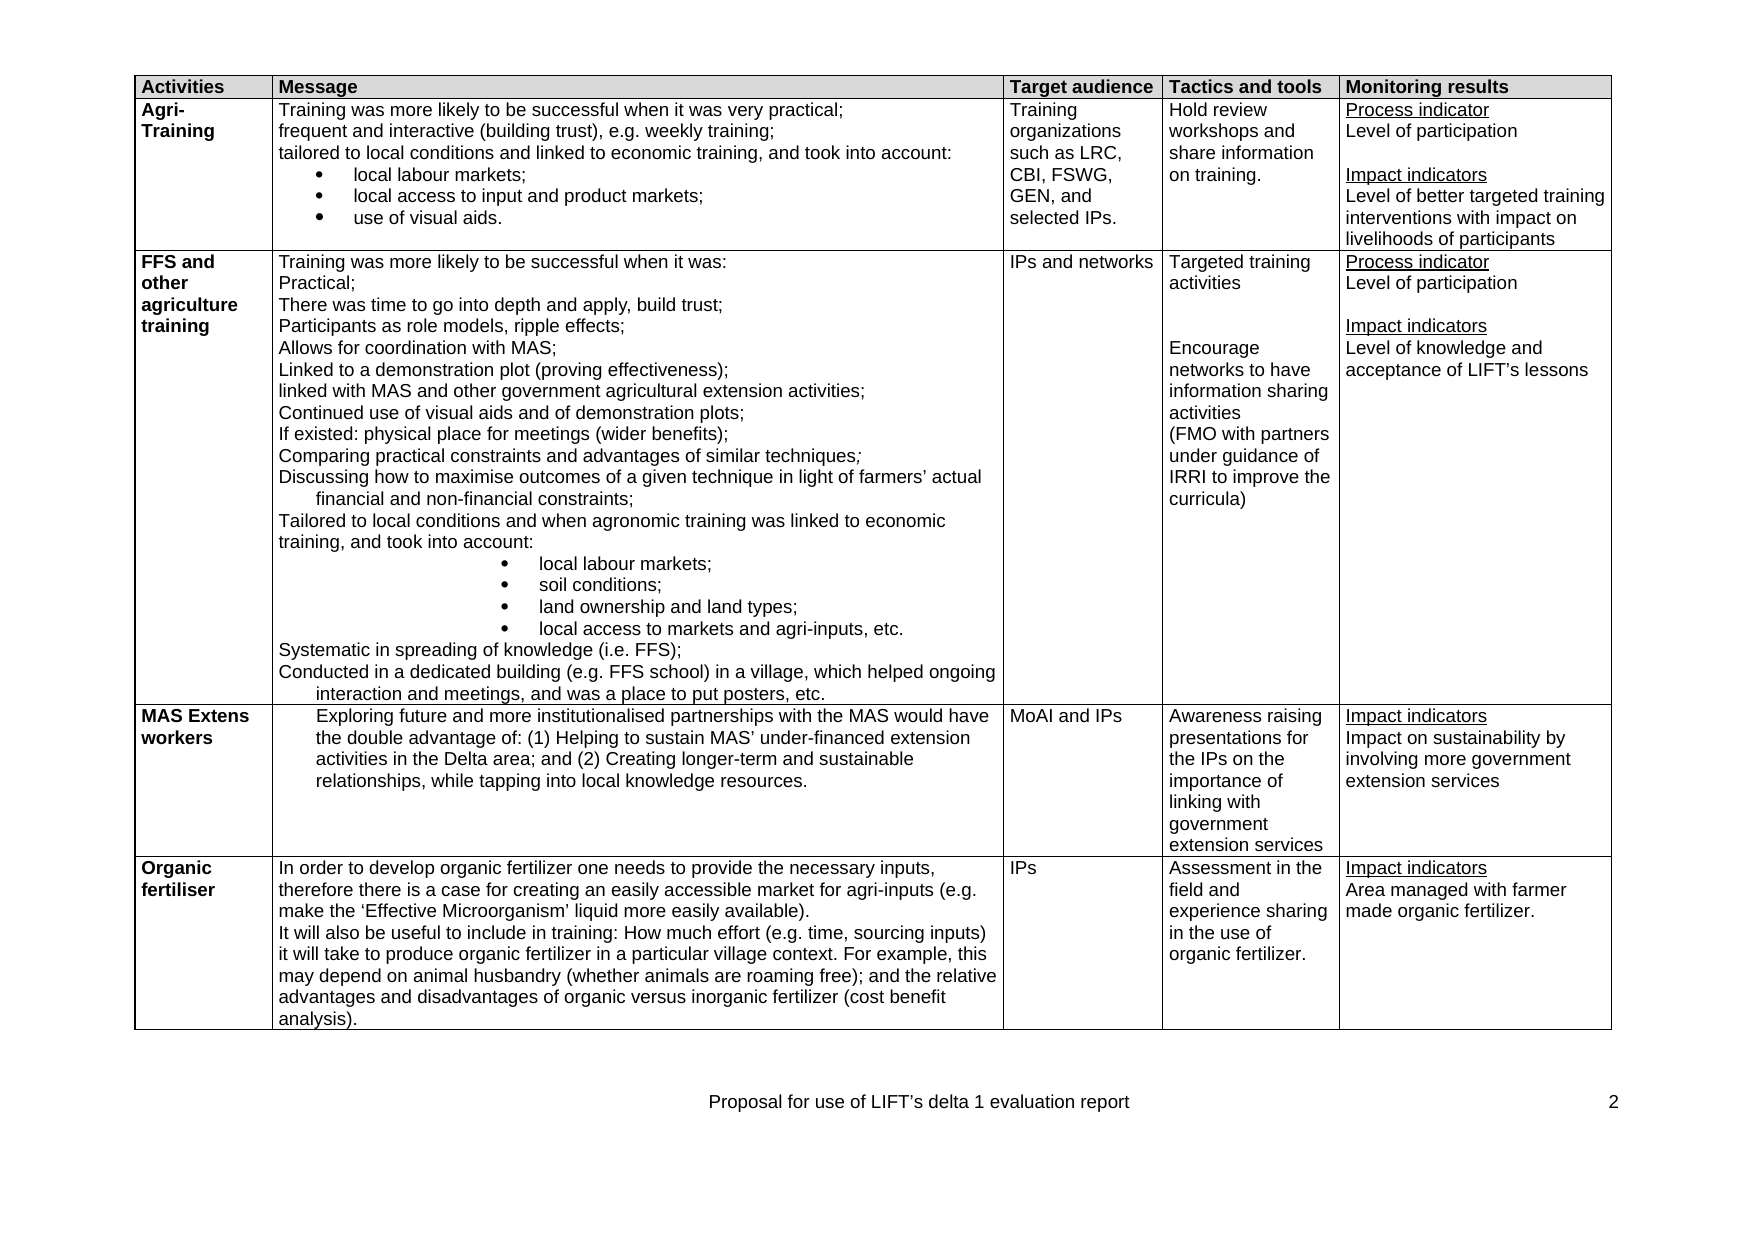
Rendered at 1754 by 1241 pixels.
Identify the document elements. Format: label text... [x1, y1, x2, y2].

table_cell Impact indicators Area managed with farmer made organic fertilizer. [1340, 857, 1611, 1029]
table_cell Impact indicators Impact on sustainability by involving more government extension services [1340, 705, 1611, 856]
table_cell MAS Extens workers [136, 705, 272, 856]
table_header Message [273, 76, 1003, 98]
table_cell Training was more likely to be successful when it was: Practical; There was time to go into depth and apply, build trust; Participants as role models, ripple effects; Allows for coordination with MAS; Linked to a demonstration plot (proving effectiveness); linked with MAS and other government agricultural extension activities; Continued use of visual aids and of demonstration plots; If existed: physical place for meetings (wider benefits); Comparing practical constraints and advantages of similar techniques; Discussing how to maximise outcomes of a given technique in light of farmers’ actual financial and non-financial constraints; Tailored to local conditions and when agronomic training was linked to economic training, and took into account: local labour markets; soil conditions; land ownership and land types; local access to markets and agri-inputs, etc. Systematic in spreading of knowledge (i.e. FFS); Conducted in a dedicated building (e.g. FFS school) in a village, which helped ongoing interaction and meetings, and was a place to put posters, etc. [273, 251, 1003, 704]
table_cell Exploring future and more institutionalised partnerships with the MAS would have the double advantage of: (1) Helping to sustain MAS’ under-financed extension activities in the Delta area; and (2) Creating longer-term and sustainable relationships, while tapping into local knowledge resources. [273, 705, 1003, 856]
table_cell Training organizations such as LRC, CBI, FSWG, GEN, and selected IPs. [1004, 99, 1162, 249]
table_header Target audience [1004, 76, 1162, 98]
table_cell IPs and networks [1004, 251, 1162, 704]
table_cell MoAI and IPs [1004, 705, 1162, 856]
table_cell In order to develop organic fertilizer one needs to provide the necessary inputs, therefore there is a case for creating an easily accessible market for agri-inputs (e.g. make the ‘Effective Microorganism’ liquid more easily available). It will also be useful to include in training: How much effort (e.g. time, sourcing inputs) it will take to produce organic fertilizer in a particular village context. For example, this may depend on animal husbandry (whether animals are roaming free); and the relative advantages and disadvantages of organic versus inorganic fertilizer (cost benefit analysis). [273, 857, 1003, 1029]
table_cell Training was more likely to be successful when it was very practical; frequent and interactive (building trust), e.g. weekly training; tailored to local conditions and linked to economic training, and took into account: local labour markets; local access to input and product markets; use of visual aids. [273, 99, 1003, 249]
table_cell Organic fertiliser [136, 857, 272, 1029]
table_header Monitoring results [1340, 76, 1611, 98]
table_cell Process indicator Level of participation Impact indicators Level of knowledge and acceptance of LIFT’s lessons [1340, 251, 1611, 704]
table_cell Awareness raising presentations for the IPs on the importance of linking with government extension services [1163, 705, 1339, 856]
table_cell Process indicator Level of participation Impact indicators Level of better targeted training interventions with impact on livelihoods of participants [1340, 99, 1611, 249]
table_cell FFS and other agriculture training [136, 251, 272, 704]
table_header Activities [136, 76, 272, 98]
table_cell IPs [1004, 857, 1162, 1029]
table_cell Assessment in the field and experience sharing in the use of organic fertilizer. [1163, 857, 1339, 1029]
table_header Tactics and tools [1163, 76, 1339, 98]
table_cell Hold review workshops and share information on training. [1163, 99, 1339, 249]
table_cell Targeted training activities Encourage networks to have information sharing activities (FMO with partners under guidance of IRRI to improve the curricula) [1163, 251, 1339, 704]
table_cell Agri- Training [136, 99, 272, 249]
